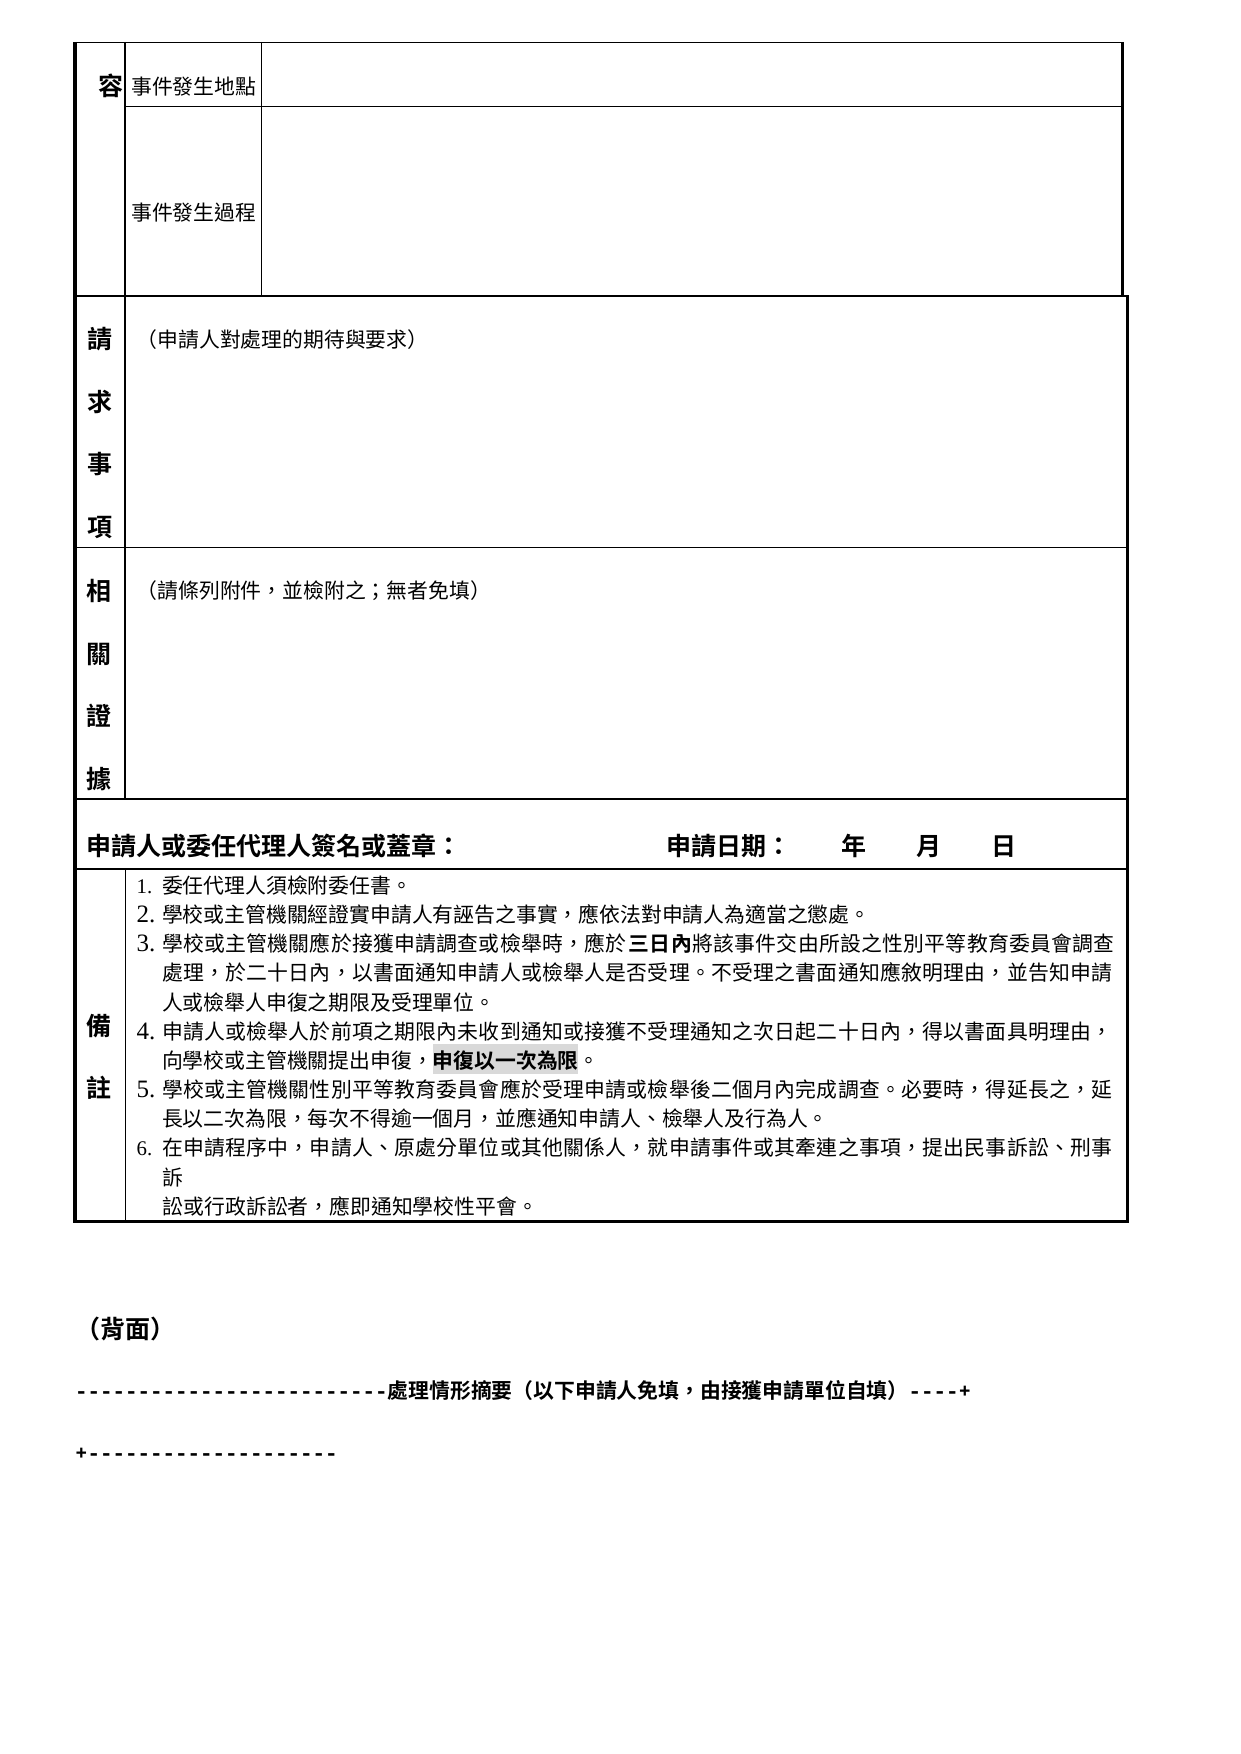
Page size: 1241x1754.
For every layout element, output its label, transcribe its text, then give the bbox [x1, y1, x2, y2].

table_cell [262, 43, 1121, 106]
table_cell 請求事項 [77, 297, 124, 546]
text -------------------------處理情形摘要（以下申請人免填，由接獲申請單位自填）----++-------------------- [75, 1348, 1165, 1473]
table_cell [262, 107, 1121, 295]
table_cell 相關證據 [77, 548, 124, 798]
table_cell 備 註 [77, 870, 125, 1220]
table_cell （請條列附件，並檢附之；無者免填） [126, 548, 1126, 798]
table_cell 申請日期： 年 月 日 [590, 800, 1126, 868]
text （背面） [75, 1286, 1165, 1348]
table_cell 委任代理人須檢附委任書。 學校或主管機關經證實申請人有誣告之事實，應依法對申請人為適當之懲處。 學校或主管機關應於接獲申請調查或檢舉時，應於三日內將該事件交由所設之性別平等教育委員會調查處理，於二十日內，以書面通知申請人或檢舉人是否受理。不受理之書面通知應敘明理由，並告知申請人或檢舉人申復之期限及受理單位。 申請人或檢舉人於前項之期限內未收到通知或接獲不受理通知之次日起二十日內，得以書面具明理由，向學校或主管機關提出申復，申復以一次為限。 學校或主管機關性別平等教育委員會應於受理申請或檢舉後二個月內完成調查。必要時，得延長之，延長以二次為限，每次不得逾一個月，並應通知申請人、檢舉人及行為人。 在申請程序中，申請人、原處分單位或其他關係人，就申請事件或其牽連之事項，提出民事訴訟、刑事訴 訟或行政訴訟者，應即通知學校性平會。 [126, 870, 1126, 1220]
table_cell 事件發生地點 [126, 43, 261, 106]
table_cell 事件發生過程 [126, 107, 261, 295]
table_cell （申請人對處理的期待與要求） [126, 297, 1126, 546]
table_cell 申請人或委任代理人簽名或蓋章： [77, 800, 589, 868]
table_cell 容 [77, 43, 124, 295]
